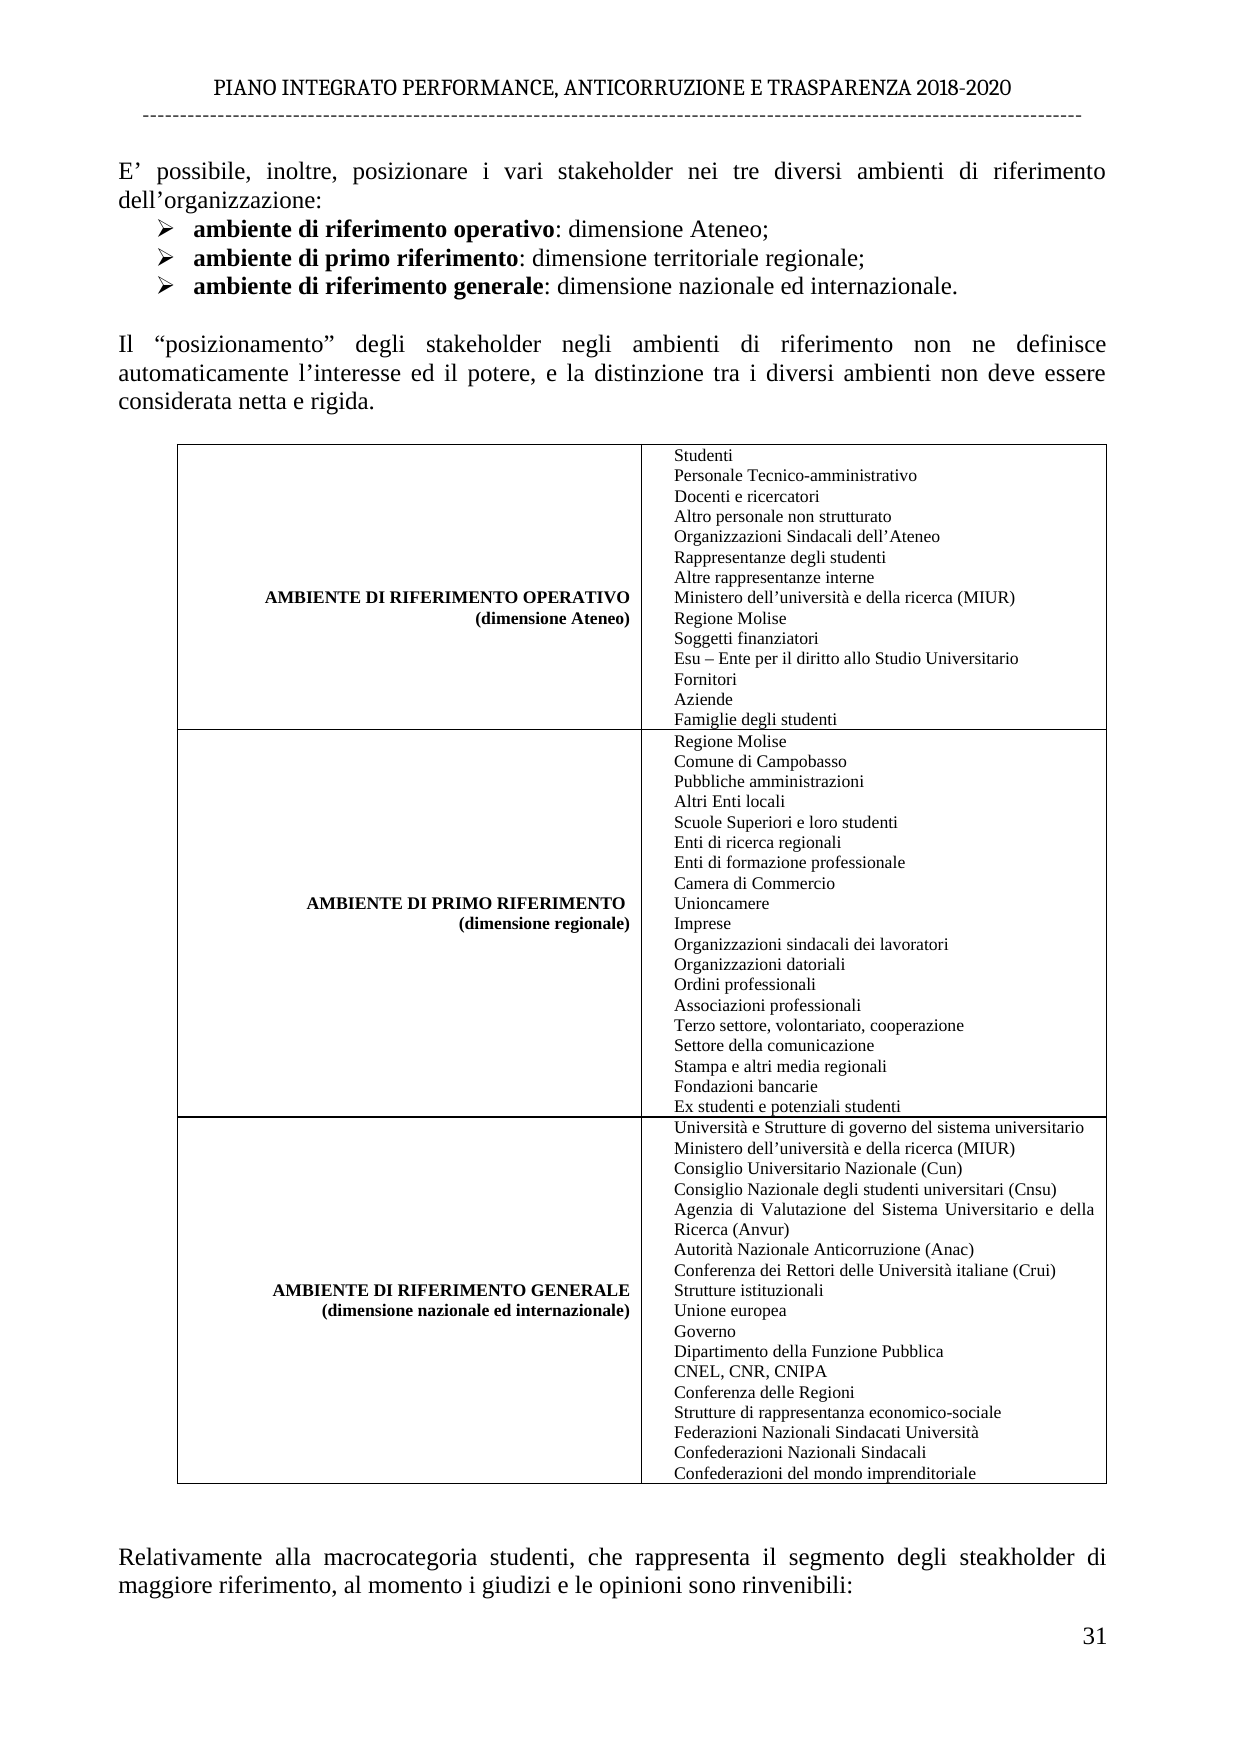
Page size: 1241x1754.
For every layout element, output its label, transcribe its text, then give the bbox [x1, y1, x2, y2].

table_cell Università e Strutture di governo del sistema universitario Ministero dell’università e della ricerca (MIUR) Consiglio Universitario Nazionale (Cun) Consiglio Nazionale degli studenti universitari (Cnsu) Agenzia di Valutazione del Sistema Universitario e della Ricerca (Anvur) Autorità Nazionale Anticorruzione (Anac) Conferenza dei Rettori delle Università italiane (Crui) Strutture istituzionali Unione europea Governo Dipartimento della Funzione Pubblica CNEL, CNR, CNIPA Conferenza delle Regioni Strutture di rappresentanza economico-sociale Federazioni Nazionali Sindacati Università Confederazioni Nazionali Sindacali Confederazioni del mondo imprenditoriale [642, 1118, 1106, 1483]
list ambiente di riferimento operativo: dimensione Ateneo; [156, 214, 1107, 243]
table_header AMBIENTE DI RIFERIMENTO OPERATIVO (dimensione Ateneo) [178, 445, 641, 729]
table_cell AMBIENTE DI RIFERIMENTO GENERALE (dimensione nazionale ed internazionale) [178, 1118, 641, 1483]
list ambiente di primo riferimento: dimensione territoriale regionale; [156, 243, 1107, 271]
text Relativamente alla macrocategoria studenti, che rappresenta il segmento degli steakholder di maggiore riferimento, al momento i giudizi e le opinioni sono rinvenibili: [118, 1542, 1107, 1599]
table_cell AMBIENTE DI PRIMO RIFERIMENTO (dimensione regionale) [178, 730, 641, 1116]
list ambiente di riferimento generale: dimensione nazionale ed internazionale. [156, 271, 1107, 300]
table_header Studenti Personale Tecnico-amministrativo Docenti e ricercatori Altro personale non strutturato Organizzazioni Sindacali dell’Ateneo Rappresentanze degli studenti Altre rappresentanze interne Ministero dell’università e della ricerca (MIUR) Regione Molise Soggetti finanziatori Esu – Ente per il diritto allo Studio Universitario Fornitori Aziende Famiglie degli studenti [642, 445, 1106, 729]
text E’ possibile, inoltre, posizionare i vari stakeholder nei tre diversi ambienti di riferimento dell’organizzazione: [118, 156, 1107, 214]
text Il “posizionamento” degli stakeholder negli ambienti di riferimento non ne definisce automaticamente l’interesse ed il potere, e la distinzione tra i diversi ambienti non deve essere considerata netta e rigida. [118, 329, 1107, 415]
table_cell Regione Molise Comune di Campobasso Pubbliche amministrazioni Altri Enti locali Scuole Superiori e loro studenti Enti di ricerca regionali Enti di formazione professionale Camera di Commercio Unioncamere Imprese Organizzazioni sindacali dei lavoratori Organizzazioni datoriali Ordini professionali Associazioni professionali Terzo settore, volontariato, cooperazione Settore della comunicazione Stampa e altri media regionali Fondazioni bancarie Ex studenti e potenziali studenti [642, 730, 1106, 1116]
